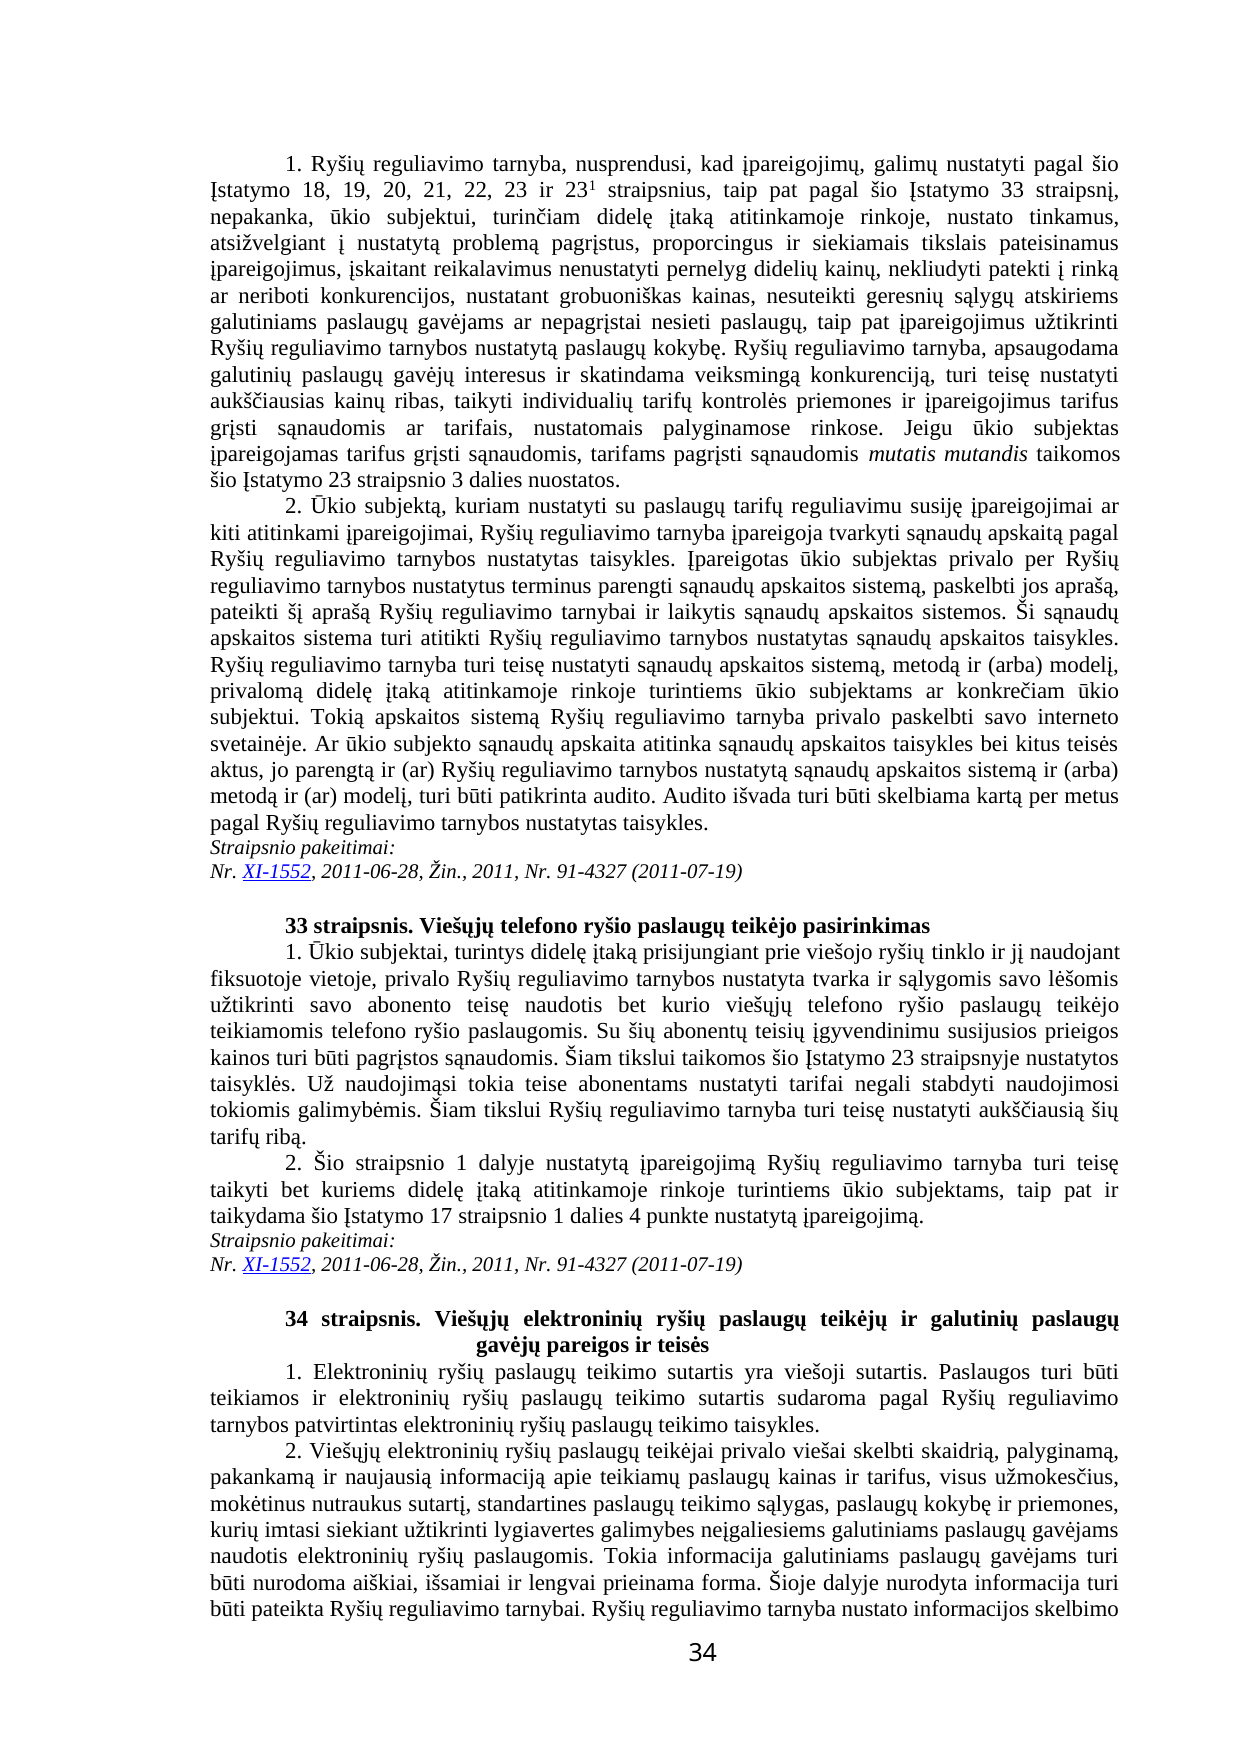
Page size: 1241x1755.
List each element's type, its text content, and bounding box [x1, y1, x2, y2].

text 2. Šio straipsnio 1 dalyje nustatytą įpareigojimą Ryšių reguliavimo tarnyba turi teisę taikyti bet kuriems didelę įtaką atitinkamoje rinkoje turintiems ūkio subjektams, taip pat ir taikydama šio Įstatymo 17 straipsnio 1 dalies 4 punkte nustatytą įpareigojimą. [210, 1149, 1120, 1228]
text Nr. XI-1552, 2011-06-28, Žin., 2011, Nr. 91-4327 (2011-07-19) [210, 859, 1120, 883]
text 1. Ūkio subjektai, turintys didelę įtaką prisijungiant prie viešojo ryšių tinklo ir jį naudojant fiksuotoje vietoje, privalo Ryšių reguliavimo tarnybos nustatyta tvarka ir sąlygomis savo lėšomis užtikrinti savo abonento teisę naudotis bet kurio viešųjų telefono ryšio paslaugų teikėjo teikiamomis telefono ryšio paslaugomis. Su šių abonentų teisių įgyvendinimu susijusios prieigos kainos turi būti pagrįstos sąnaudomis. Šiam tikslui taikomos šio Įstatymo 23 straipsnyje nustatytos taisyklės. Už naudojimąsi tokia teise abonentams nustatyti tarifai negali stabdyti naudojimosi tokiomis galimybėmis. Šiam tikslui Ryšių reguliavimo tarnyba turi teisę nustatyti aukščiausią šių tarifų ribą. [210, 938, 1120, 1149]
text 1. Elektroninių ryšių paslaugų teikimo sutartis yra viešoji sutartis. Paslaugos turi būti teikiamos ir elektroninių ryšių paslaugų teikimo sutartis sudaroma pagal Ryšių reguliavimo tarnybos patvirtintas elektroninių ryšių paslaugų teikimo taisykles. [210, 1358, 1120, 1437]
text 2. Viešųjų elektroninių ryšių paslaugų teikėjai privalo viešai skelbti skaidrią, palyginamą, pakankamą ir naujausią informaciją apie teikiamų paslaugų kainas ir tarifus, visus užmokesčius, mokėtinus nutraukus sutartį, standartines paslaugų teikimo sąlygas, paslaugų kokybę ir priemones, kurių imtasi siekiant užtikrinti lygiavertes galimybes neįgaliesiems galutiniams paslaugų gavėjams naudotis elektroninių ryšių paslaugomis. Tokia informacija galutiniams paslaugų gavėjams turi būti nurodoma aiškiai, išsamiai ir lengvai prieinama forma. Šioje dalyje nurodyta informacija turi būti pateikta Ryšių reguliavimo tarnybai. Ryšių reguliavimo tarnyba nustato informacijos skelbimo [210, 1437, 1120, 1621]
text Straipsnio pakeitimai: [210, 1228, 1120, 1252]
text 33 straipsnis. Viešųjų telefono ryšio paslaugų teikėjo pasirinkimas [210, 912, 1120, 938]
text Nr. XI-1552, 2011-06-28, Žin., 2011, Nr. 91-4327 (2011-07-19) [210, 1252, 1120, 1276]
text 2. Ūkio subjektą, kuriam nustatyti su paslaugų tarifų reguliavimu susiję įpareigojimai ar kiti atitinkami įpareigojimai, Ryšių reguliavimo tarnyba įpareigoja tvarkyti sąnaudų apskaitą pagal Ryšių reguliavimo tarnybos nustatytas taisykles. Įpareigotas ūkio subjektas privalo per Ryšių reguliavimo tarnybos nustatytus terminus parengti sąnaudų apskaitos sistemą, paskelbti jos aprašą, pateikti šį aprašą Ryšių reguliavimo tarnybai ir laikytis sąnaudų apskaitos sistemos. Ši sąnaudų apskaitos sistema turi atitikti Ryšių reguliavimo tarnybos nustatytas sąnaudų apskaitos taisykles. Ryšių reguliavimo tarnyba turi teisę nustatyti sąnaudų apskaitos sistemą, metodą ir (arba) modelį, privalomą didelę įtaką atitinkamoje rinkoje turintiems ūkio subjektams ar konkrečiam ūkio subjektui. Tokią apskaitos sistemą Ryšių reguliavimo tarnyba privalo paskelbti savo interneto svetainėje. Ar ūkio subjekto sąnaudų apskaita atitinka sąnaudų apskaitos taisykles bei kitus teisės aktus, jo parengtą ir (ar) Ryšių reguliavimo tarnybos nustatytą sąnaudų apskaitos sistemą ir (arba) metodą ir (ar) modelį, turi būti patikrinta audito. Audito išvada turi būti skelbiama kartą per metus pagal Ryšių reguliavimo tarnybos nustatytas taisykles. [210, 493, 1120, 835]
text 34 straipsnis. Viešųjų elektroninių ryšių paslaugų teikėjų ir galutinių paslaugų gavėjų pareigos ir teisės [285, 1305, 1120, 1358]
text 1. Ryšių reguliavimo tarnyba, nusprendusi, kad įpareigojimų, galimų nustatyti pagal šio Įstatymo 18, 19, 20, 21, 22, 23 ir 231 straipsnius, taip pat pagal šio Įstatymo 33 straipsnį, nepakanka, ūkio subjektui, turinčiam didelę įtaką atitinkamoje rinkoje, nustato tinkamus, atsižvelgiant į nustatytą problemą pagrįstus, proporcingus ir siekiamais tikslais pateisinamus įpareigojimus, įskaitant reikalavimus nenustatyti pernelyg didelių kainų, nekliudyti patekti į rinką ar neriboti konkurencijos, nustatant grobuoniškas kainas, nesuteikti geresnių sąlygų atskiriems galutiniams paslaugų gavėjams ar nepagrįstai nesieti paslaugų, taip pat įpareigojimus užtikrinti Ryšių reguliavimo tarnybos nustatytą paslaugų kokybę. Ryšių reguliavimo tarnyba, apsaugodama galutinių paslaugų gavėjų interesus ir skatindama veiksmingą konkurenciją, turi teisę nustatyti aukščiausias kainų ribas, taikyti individualių tarifų kontrolės priemones ir įpareigojimus tarifus grįsti sąnaudomis ar tarifais, nustatomais palyginamose rinkose. Jeigu ūkio subjektas įpareigojamas tarifus grįsti sąnaudomis, tarifams pagrįsti sąnaudomis mutatis mutandis taikomos šio Įstatymo 23 straipsnio 3 dalies nuostatos. [210, 150, 1120, 493]
text Straipsnio pakeitimai: [210, 835, 1120, 859]
